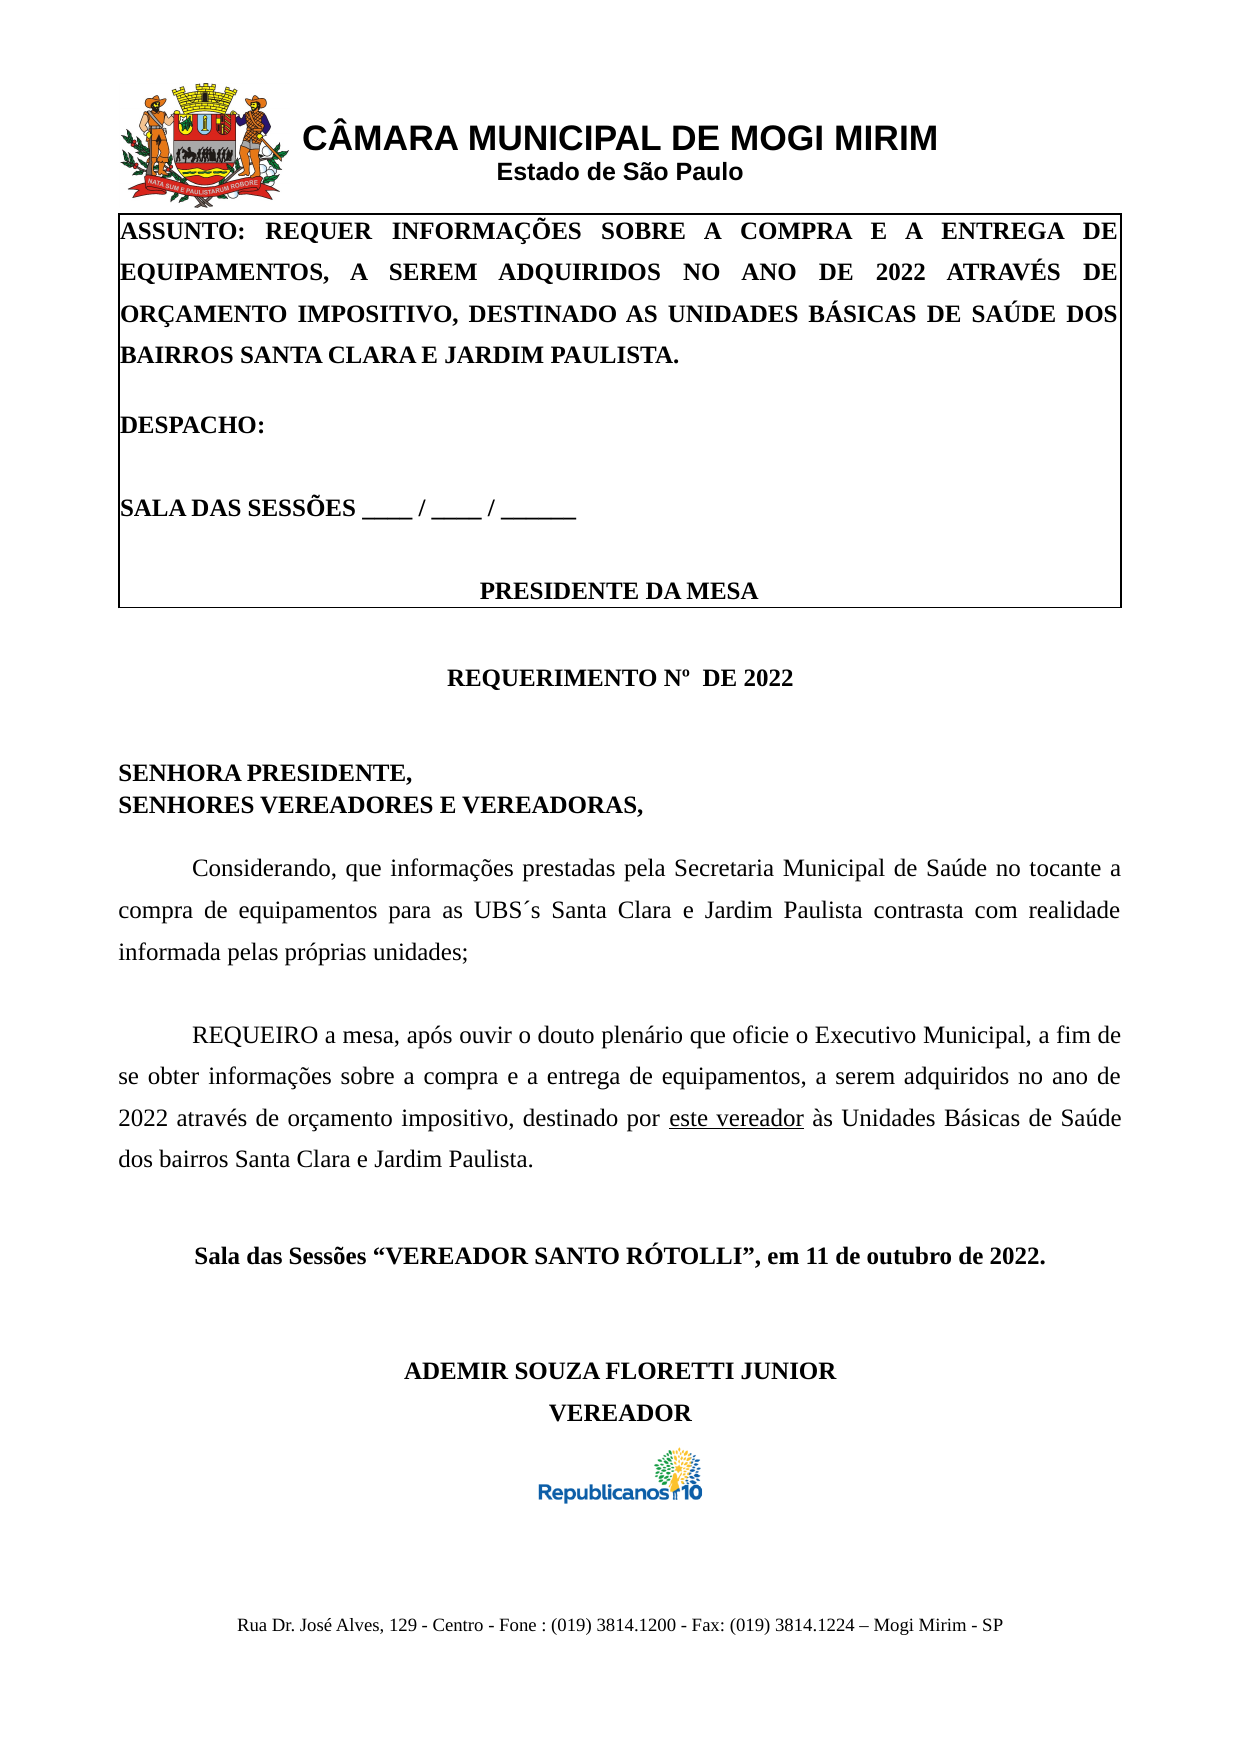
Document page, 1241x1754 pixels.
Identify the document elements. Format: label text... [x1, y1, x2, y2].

text Sala das Sessões “VEREADOR SANTO RÓTOLLI”, em 11 de outubro de 2022. [118, 1242, 1122, 1270]
picture [538, 1442, 703, 1515]
text PRESIDENTE DA MESA [120, 573, 1120, 607]
subtitle ADEMIR SOUZA FLORETTI JUNIOR [118, 1357, 1122, 1385]
text Considerando, que informações prestadas pela Secretaria Municipal de Saúde no tocante a compra de equipamentos para as UBS´s Santa Clara e Jardim Paulista contrasta com realidade informada pelas próprias unidades; [118, 854, 1122, 965]
text REQUEIRO a mesa, após ouvir o douto plenário que oficie o Executivo Municipal, a fim de se obter informações sobre a compra e a entrega de equipamentos, a serem adquiridos no ano de 2022 através de orçamento impositivo, destinado por este vereador às Unidades Básicas de Saúde dos bairros Santa Clara e Jardim Paulista. [118, 1021, 1122, 1173]
text SENHORA PRESIDENTE, [118, 759, 1122, 787]
picture [119, 83, 290, 208]
text SENHORES VEREADORES E VEREADORAS, [118, 791, 1122, 819]
text SALA DAS SESSÕES ____ / ____ / ______ [120, 490, 1120, 522]
text VEREADOR [118, 1399, 1122, 1427]
text REQUERIMENTO Nº DE 2022 [118, 664, 1122, 692]
text ASSUNTO: REQUER INFORMAÇÕES SOBRE A COMPRA E A ENTREGA DE EQUIPAMENTOS, A SEREM ADQUIRIDOS NO ANO DE 2022 ATRAVÉS DE ORÇAMENTO IMPOSITIVO, DESTINADO AS UNIDADES BÁSICAS DE SAÚDE DOS BAIRROS SANTA CLARA E JARDIM PAULISTA. [120, 215, 1120, 369]
text DESPACHO: [120, 407, 1120, 439]
